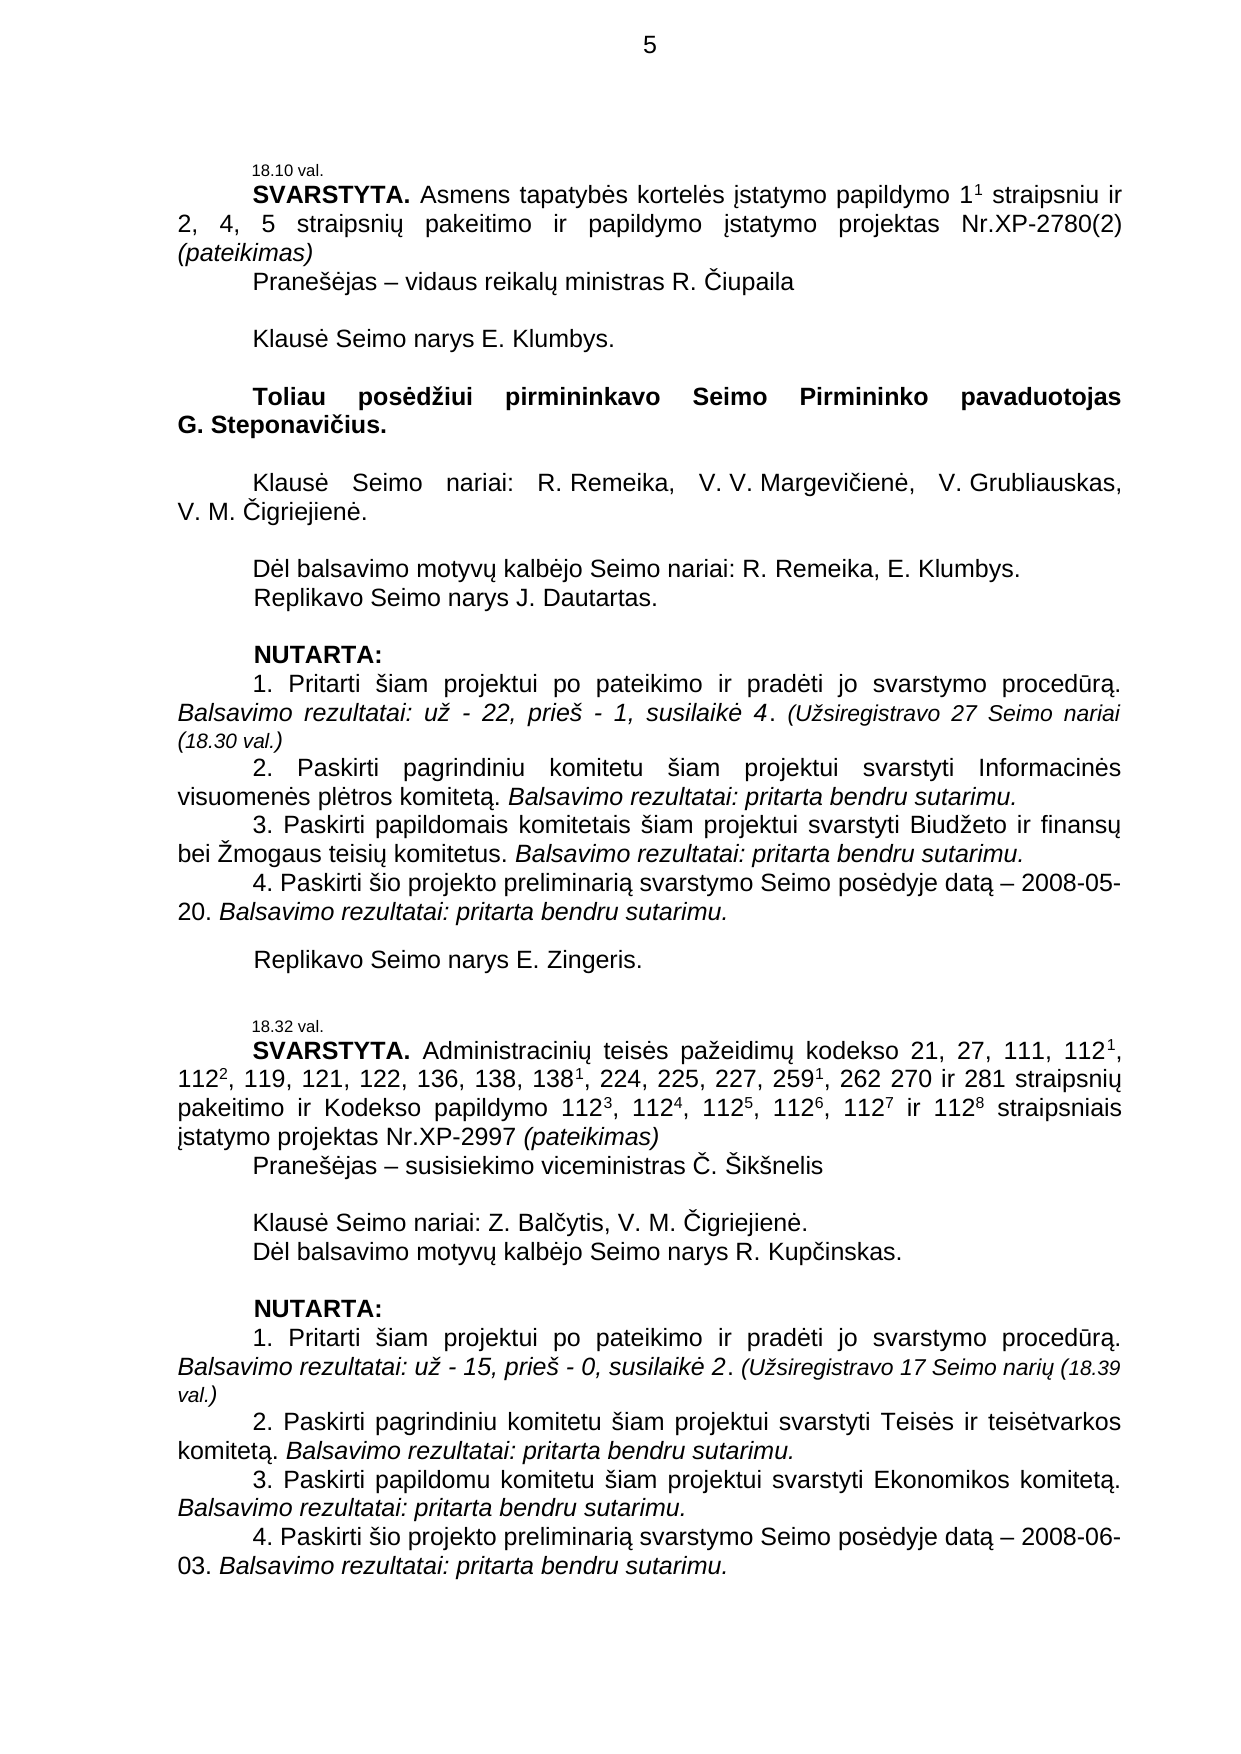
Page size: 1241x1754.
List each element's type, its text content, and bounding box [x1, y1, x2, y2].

text Dėl balsavimo motyvų kalbėjo Seimo narys R. Kupčinskas. [177, 1237, 1122, 1266]
text 1. Pritarti šiam projektui po pateikimo ir pradėti jo svarstymo procedūrą. Balsavimo rezultatai: už - 15, prieš - 0, susilaikė 2. (Užsiregistravo 17 Seimo narių (18.39 val.) [177, 1323, 1122, 1407]
text 4. Paskirti šio projekto preliminarią svarstymo Seimo posėdyje datą – 2008-06-03. Balsavimo rezultatai: pritarta bendru sutarimu. [177, 1522, 1122, 1579]
text Pranešėjas – vidaus reikalų ministras R. Čiupaila [177, 267, 1122, 295]
text 2. Paskirti pagrindiniu komitetu šiam projektui svarstyti Teisės ir teisėtvarkos komitetą. Balsavimo rezultatai: pritarta bendru sutarimu. [177, 1407, 1122, 1464]
text Pranešėjas – susisiekimo viceministras Č. Šikšnelis [177, 1151, 1122, 1179]
text 18.32 val. [177, 1017, 1122, 1036]
text Klausė Seimo narys E. Klumbys. [177, 324, 1122, 353]
text Toliau posėdžiui pirmininkavo Seimo Pirmininko pavaduotojas G. Steponavičius. [177, 382, 1122, 439]
text SVARSTYTA. Asmens tapatybės kortelės įstatymo papildymo 11 straipsniu ir 2, 4, 5 straipsnių pakeitimo ir papildymo įstatymo projektas Nr.XP-2780(2) (pateikimas) [177, 180, 1122, 267]
text 3. Paskirti papildomu komitetu šiam projektui svarstyti Ekonomikos komitetą. Balsavimo rezultatai: pritarta bendru sutarimu. [177, 1464, 1122, 1522]
text 3. Paskirti papildomais komitetais šiam projektui svarstyti Biudžeto ir finansų bei Žmogaus teisių komitetus. Balsavimo rezultatai: pritarta bendru sutarimu. [177, 811, 1122, 868]
text NUTARTA: [177, 640, 1122, 669]
text 1. Pritarti šiam projektui po pateikimo ir pradėti jo svarstymo procedūrą. Balsavimo rezultatai: už - 22, prieš - 1, susilaikė 4. (Užsiregistravo 27 Seimo nariai (18.30 val.) [177, 669, 1122, 753]
text SVARSTYTA. Administracinių teisės pažeidimų kodekso 21, 27, 111, 1121, 1122, 119, 121, 122, 136, 138, 1381, 224, 225, 227, 2591, 262 270 ir 281 straipsnių pakeitimo ir Kodekso papildymo 1123, 1124, 1125, 1126, 1127 ir 1128 straipsniais įstatymo projektas Nr.XP-2997 (pateikimas) [177, 1036, 1122, 1151]
text Replikavo Seimo narys J. Dautartas. [177, 583, 1122, 612]
text NUTARTA: [177, 1294, 1122, 1323]
text 18.10 val. [177, 161, 1122, 180]
text Replikavo Seimo narys E. Zingeris. [177, 945, 1122, 973]
text 4. Paskirti šio projekto preliminarią svarstymo Seimo posėdyje datą – 2008-05-20. Balsavimo rezultatai: pritarta bendru sutarimu. [177, 868, 1122, 926]
text 2. Paskirti pagrindiniu komitetu šiam projektui svarstyti Informacinės visuomenės plėtros komitetą. Balsavimo rezultatai: pritarta bendru sutarimu. [177, 753, 1122, 811]
text Klausė Seimo nariai: R. Remeika, V. V. Margevičienė, V. Grubliauskas, V. M. Čigriejienė. [177, 468, 1122, 525]
text Klausė Seimo nariai: Z. Balčytis, V. M. Čigriejienė. [177, 1208, 1122, 1237]
text Dėl balsavimo motyvų kalbėjo Seimo nariai: R. Remeika, E. Klumbys. [177, 554, 1122, 583]
